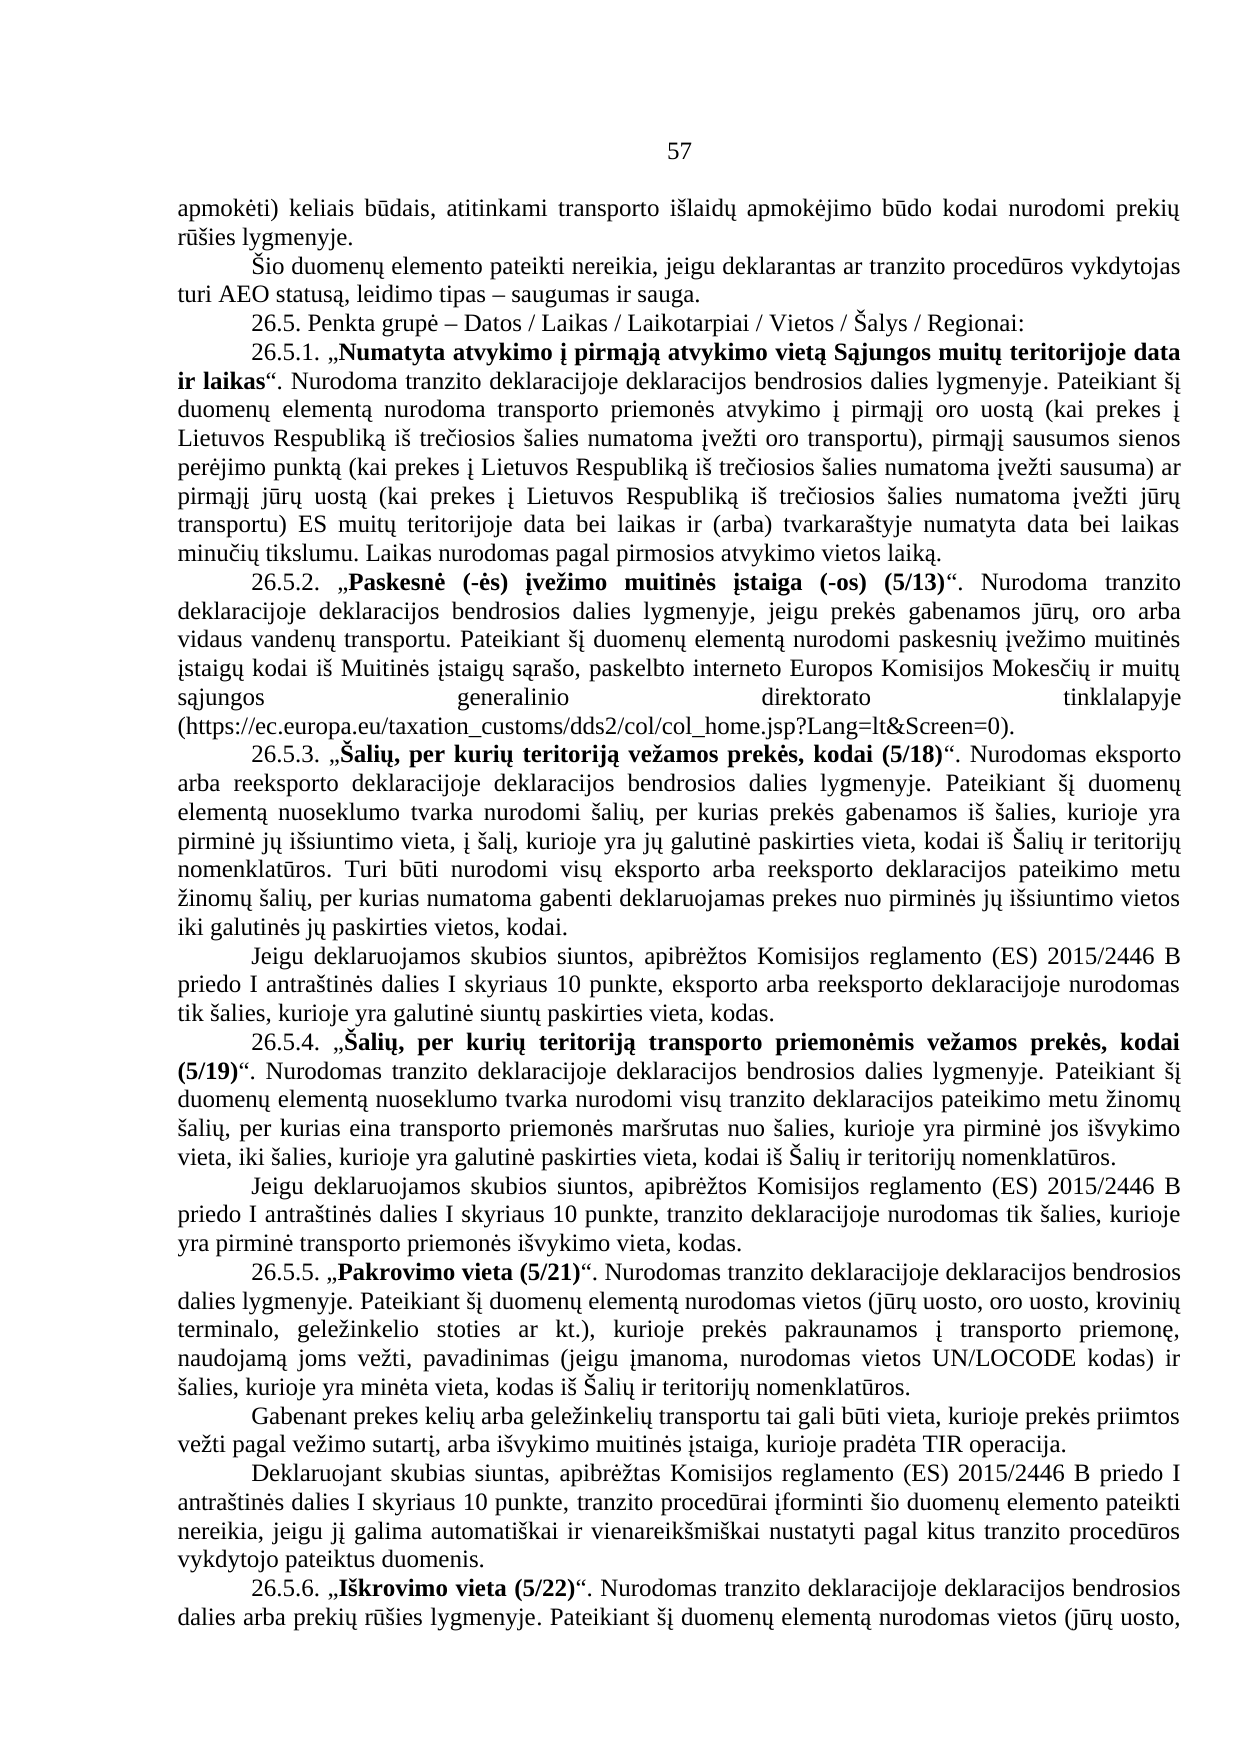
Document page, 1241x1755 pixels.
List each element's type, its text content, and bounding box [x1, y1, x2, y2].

text 26.5. Penkta grupė – Datos / Laikas / Laikotarpiai / Vietos / Šalys / Regionai: [177, 308, 1181, 337]
text 26.5.1. „Numatyta atvykimo į pirmąją atvykimo vietą Sąjungos muitų teritorijoje data ir laikas“. Nurodoma tranzito deklaracijoje deklaracijos bendrosios dalies lygmenyje. Pateikiant šį duomenų elementą nurodoma transporto priemonės atvykimo į pirmąjį oro uostą (kai prekes į Lietuvos Respubliką iš trečiosios šalies numatoma įvežti oro transportu), pirmąjį sausumos sienos perėjimo punktą (kai prekes į Lietuvos Respubliką iš trečiosios šalies numatoma įvežti sausuma) ar pirmąjį jūrų uostą (kai prekes į Lietuvos Respubliką iš trečiosios šalies numatoma įvežti jūrų transportu) ES muitų teritorijoje data bei laikas ir (arba) tvarkaraštyje numatyta data bei laikas minučių tikslumu. Laikas nurodomas pagal pirmosios atvykimo vietos laiką. [177, 337, 1181, 567]
text Jeigu deklaruojamos skubios siuntos, apibrėžtos Komisijos reglamento (ES) 2015/2446 B priedo I antraštinės dalies I skyriaus 10 punkte, eksporto arba reeksporto deklaracijoje nurodomas tik šalies, kurioje yra galutinė siuntų paskirties vieta, kodas. [177, 941, 1181, 1027]
text 26.5.3. „Šalių, per kurių teritoriją vežamos prekės, kodai (5/18)“. Nurodomas eksporto arba reeksporto deklaracijoje deklaracijos bendrosios dalies lygmenyje. Pateikiant šį duomenų elementą nuoseklumo tvarka nurodomi šalių, per kurias prekės gabenamos iš šalies, kurioje yra pirminė jų išsiuntimo vieta, į šalį, kurioje yra jų galutinė paskirties vieta, kodai iš Šalių ir teritorijų nomenklatūros. Turi būti nurodomi visų eksporto arba reeksporto deklaracijos pateikimo metu žinomų šalių, per kurias numatoma gabenti deklaruojamas prekes nuo pirminės jų išsiuntimo vietos iki galutinės jų paskirties vietos, kodai. [177, 739, 1181, 941]
text Šio duomenų elemento pateikti nereikia, jeigu deklarantas ar tranzito procedūros vykdytojas turi AEO statusą, leidimo tipas – saugumas ir sauga. [177, 251, 1181, 308]
text 26.5.2. „Paskesnė (-ės) įvežimo muitinės įstaiga (-os) (5/13)“. Nurodoma tranzito deklaracijoje deklaracijos bendrosios dalies lygmenyje, jeigu prekės gabenamos jūrų, oro arba vidaus vandenų transportu. Pateikiant šį duomenų elementą nurodomi paskesnių įvežimo muitinės įstaigų kodai iš Muitinės įstaigų sąrašo, paskelbto interneto Europos Komisijos Mokesčių ir muitų sąjungos generalinio direktorato tinklalapyje (https://ec.europa.eu/taxation_customs/dds2/col/col_home.jsp?Lang=lt&Screen=0). [177, 567, 1181, 739]
text apmokėti) keliais būdais, atitinkami transporto išlaidų apmokėjimo būdo kodai nurodomi prekių rūšies lygmenyje. [177, 193, 1181, 251]
text Jeigu deklaruojamos skubios siuntos, apibrėžtos Komisijos reglamento (ES) 2015/2446 B priedo I antraštinės dalies I skyriaus 10 punkte, tranzito deklaracijoje nurodomas tik šalies, kurioje yra pirminė transporto priemonės išvykimo vieta, kodas. [177, 1171, 1181, 1257]
text 26.5.6. „Iškrovimo vieta (5/22)“. Nurodomas tranzito deklaracijoje deklaracijos bendrosios dalies arba prekių rūšies lygmenyje. Pateikiant šį duomenų elementą nurodomas vietos (jūrų uosto, [177, 1573, 1181, 1631]
text 26.5.4. „Šalių, per kurių teritoriją transporto priemonėmis vežamos prekės, kodai (5/19)“. Nurodomas tranzito deklaracijoje deklaracijos bendrosios dalies lygmenyje. Pateikiant šį duomenų elementą nuoseklumo tvarka nurodomi visų tranzito deklaracijos pateikimo metu žinomų šalių, per kurias eina transporto priemonės maršrutas nuo šalies, kurioje yra pirminė jos išvykimo vieta, iki šalies, kurioje yra galutinė paskirties vieta, kodai iš Šalių ir teritorijų nomenklatūros. [177, 1027, 1181, 1171]
text Gabenant prekes kelių arba geležinkelių transportu tai gali būti vieta, kurioje prekės priimtos vežti pagal vežimo sutartį, arba išvykimo muitinės įstaiga, kurioje pradėta TIR operacija. [177, 1401, 1181, 1458]
text Deklaruojant skubias siuntas, apibrėžtas Komisijos reglamento (ES) 2015/2446 B priedo I antraštinės dalies I skyriaus 10 punkte, tranzito procedūrai įforminti šio duomenų elemento pateikti nereikia, jeigu jį galima automatiškai ir vienareikšmiškai nustatyti pagal kitus tranzito procedūros vykdytojo pateiktus duomenis. [177, 1458, 1181, 1573]
text 26.5.5. „Pakrovimo vieta (5/21)“. Nurodomas tranzito deklaracijoje deklaracijos bendrosios dalies lygmenyje. Pateikiant šį duomenų elementą nurodomas vietos (jūrų uosto, oro uosto, krovinių terminalo, geležinkelio stoties ar kt.), kurioje prekės pakraunamos į transporto priemonę, naudojamą joms vežti, pavadinimas (jeigu įmanoma, nurodomas vietos UN/LOCODE kodas) ir šalies, kurioje yra minėta vieta, kodas iš Šalių ir teritorijų nomenklatūros. [177, 1257, 1181, 1401]
